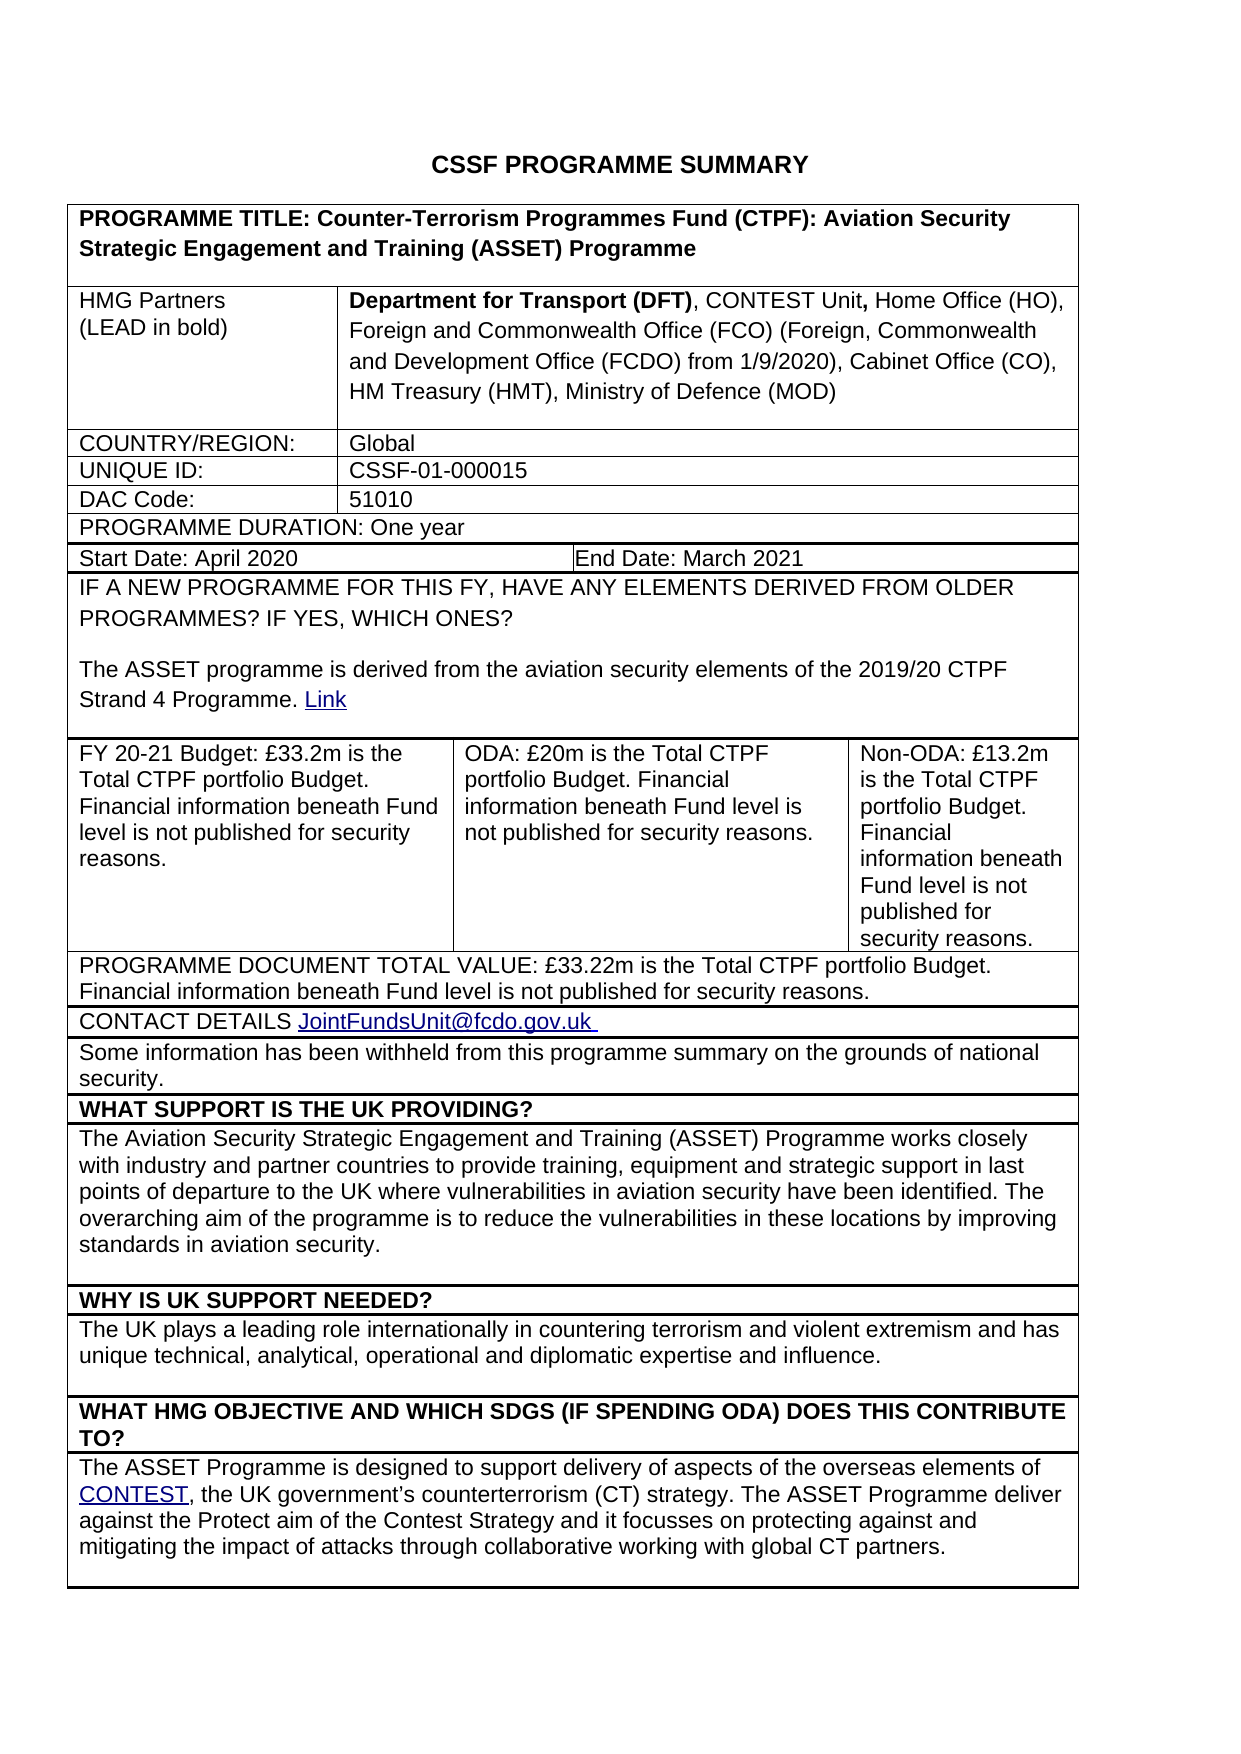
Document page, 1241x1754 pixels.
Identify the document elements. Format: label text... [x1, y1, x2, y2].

table_cell The ASSET Programme is designed to support delivery of aspects of the overseas elements of CONTEST, the UK government’s counterterrorism (CT) strategy. The ASSET Programme deliver against the Protect aim of the Contest Strategy and it focusses on protecting against and mitigating the impact of attacks through collaborative working with global CT partners. [68, 1454, 1078, 1586]
table_cell [1079, 1093, 1083, 1122]
table_cell PROGRAMME DURATION: One year [68, 514, 1078, 542]
table_cell [1079, 513, 1083, 542]
table_cell The UK plays a leading role internationally in countering terrorism and violent extremism and has unique technical, analytical, operational and diplomatic expertise and influence. [68, 1316, 1078, 1395]
table_cell 51010 [338, 486, 1078, 513]
table_cell [1079, 1122, 1083, 1283]
table_cell FY 20-21 Budget: £33.2m is the Total CTPF portfolio Budget. Financial information beneath Fund level is not published for security reasons. [68, 740, 453, 951]
text CSSF PROGRAMME SUMMARY [112, 150, 1128, 179]
table_cell Some information has been withheld from this programme summary on the grounds of national security. [68, 1039, 1078, 1093]
table_cell UNIQUE ID: [68, 457, 337, 485]
table_cell [1079, 571, 1083, 737]
table_cell The Aviation Security Strategic Engagement and Training (ASSET) Programme works closely with industry and partner countries to provide training, equipment and strategic support in last points of departure to the UK where vulnerabilities in aviation security have been identified. The overarching aim of the programme is to reduce the vulnerabilities in these locations by improving standards in aviation security. [68, 1125, 1078, 1283]
table_cell Start Date: April 2020 [68, 545, 573, 571]
table_cell WHY IS UK SUPPORT NEEDED? [68, 1287, 1078, 1313]
table_cell Global [338, 430, 1078, 456]
table_cell [1079, 1284, 1083, 1313]
table_cell [1079, 1395, 1083, 1451]
table_cell [1079, 542, 1083, 571]
table_cell IF A NEW PROGRAMME FOR THIS FY, HAVE ANY ELEMENTS DERIVED FROM OLDER PROGRAMMES? IF YES, WHICH ONES? The ASSET programme is derived from the aviation security elements of the 2019/20 CTPF Strand 4 Programme. Link [68, 574, 1078, 737]
table_header [1079, 204, 1083, 286]
table_cell [1079, 1313, 1083, 1395]
table_cell [1079, 429, 1083, 456]
table_cell [1079, 286, 1083, 429]
table_cell DAC Code: [68, 486, 337, 513]
table_cell CSSF-01-000015 [338, 457, 1078, 485]
table_cell [1079, 951, 1083, 1004]
table_cell [1079, 1005, 1083, 1036]
table_cell [1079, 485, 1083, 513]
table_cell ODA: £20m is the Total CTPF portfolio Budget. Financial information beneath Fund level is not published for security reasons. [454, 740, 848, 951]
table_cell End Date: March 2021 [574, 545, 1078, 571]
table_cell Department for Transport (DFT), CONTEST Unit, Home Office (HO), Foreign and Commonwealth Office (FCO) (Foreign, Commonwealth and Development Office (FCDO) from 1/9/2020), Cabinet Office (CO), HM Treasury (HMT), Ministry of Defence (MOD) [338, 287, 1078, 429]
table_cell [1079, 737, 1083, 951]
table_cell [1079, 1036, 1083, 1093]
table_cell [1079, 456, 1083, 485]
table_cell [1079, 1451, 1083, 1586]
table_cell COUNTRY/REGION: [68, 430, 337, 456]
table_cell HMG Partners (LEAD in bold) [68, 287, 337, 429]
table_cell WHAT HMG OBJECTIVE AND WHICH SDGS (IF SPENDING ODA) DOES THIS CONTRIBUTE TO? [68, 1398, 1078, 1451]
table_cell CONTACT DETAILS JointFundsUnit@fcdo.gov.uk [68, 1008, 1078, 1036]
table_header PROGRAMME TITLE: Counter-Terrorism Programmes Fund (CTPF): Aviation Security Strategic Engagement and Training (ASSET) Programme [68, 205, 1078, 286]
table_cell Non-ODA: £13.2m is the Total CTPF portfolio Budget. Financial information beneath Fund level is not published for security reasons. [849, 740, 1078, 951]
table_cell PROGRAMME DOCUMENT TOTAL VALUE: £33.22m is the Total CTPF portfolio Budget. Financial information beneath Fund level is not published for security reasons. [68, 952, 1078, 1004]
table_cell WHAT SUPPORT IS THE UK PROVIDING? [68, 1096, 1078, 1122]
